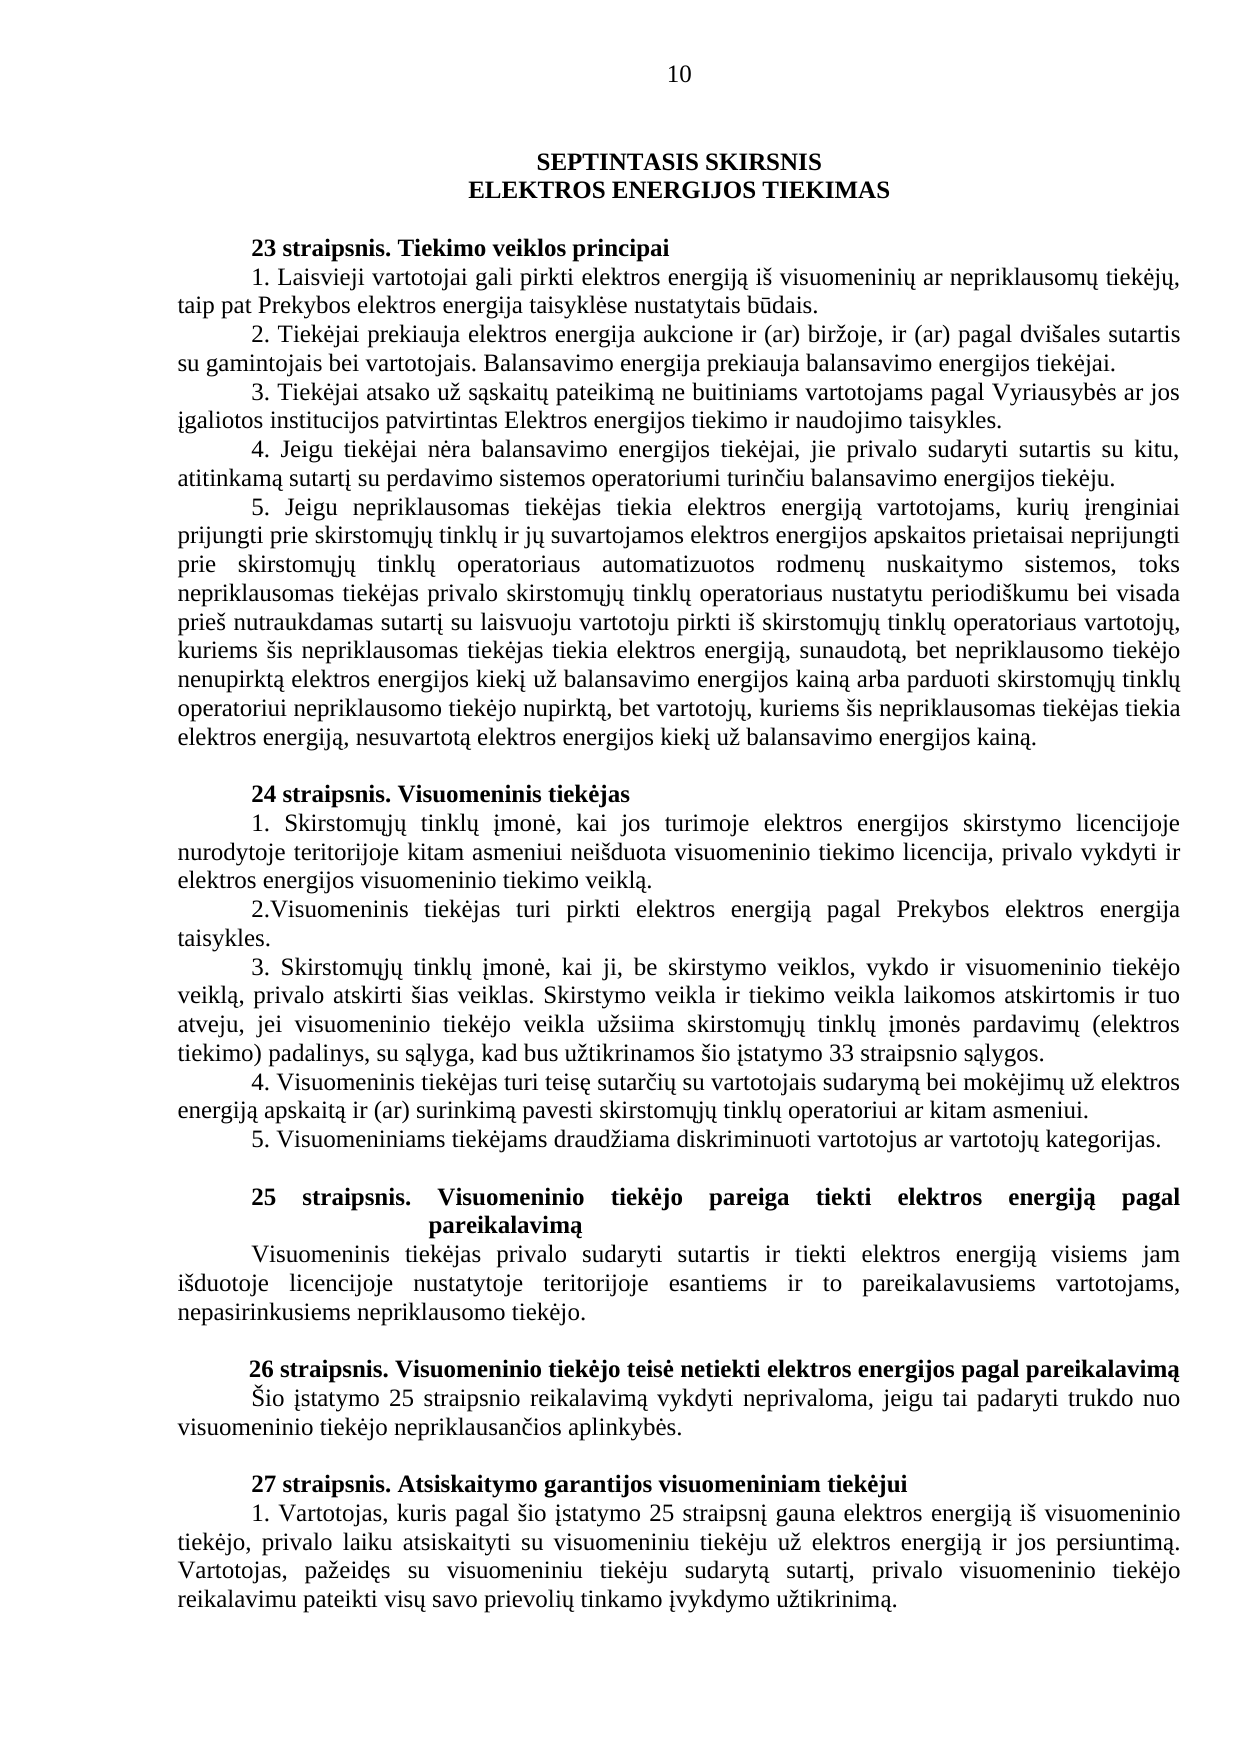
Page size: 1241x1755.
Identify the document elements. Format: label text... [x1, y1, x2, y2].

text Šio įstatymo 25 straipsnio reikalavimą vykdyti neprivaloma, jeigu tai padaryti trukdo nuo visuomeninio tiekėjo nepriklausančios aplinkybės. [177, 1383, 1181, 1441]
text SEPTINTASIS SKIRSNIS [177, 147, 1181, 176]
text 3. Tiekėjai atsako už sąskaitų pateikimą ne buitiniams vartotojams pagal Vyriausybės ar jos įgaliotos institucijos patvirtintas Elektros energijos tiekimo ir naudojimo taisykles. [177, 377, 1181, 434]
text 4. Jeigu tiekėjai nėra balansavimo energijos tiekėjai, jie privalo sudaryti sutartis su kitu, atitinkamą sutartį su perdavimo sistemos operatoriumi turinčiu balansavimo energijos tiekėju. [177, 434, 1181, 492]
text 23 straipsnis. Tiekimo veiklos principai [177, 233, 1181, 262]
text Visuomeninis tiekėjas privalo sudaryti sutartis ir tiekti elektros energiją visiems jam išduotoje licencijoje nustatytoje teritorijoje esantiems ir to pareikalavusiems vartotojams, nepasirinkusiems nepriklausomo tiekėjo. [177, 1239, 1181, 1326]
text 4. Visuomeninis tiekėjas turi teisę sutarčių su vartotojais sudarymą bei mokėjimų už elektros energiją apskaitą ir (ar) surinkimą pavesti skirstomųjų tinklų operatoriui ar kitam asmeniui. [177, 1067, 1181, 1124]
text 1. Laisvieji vartotojai gali pirkti elektros energiją iš visuomeninių ar nepriklausomų tiekėjų, taip pat Prekybos elektros energija taisyklėse nustatytais būdais. [177, 262, 1181, 319]
text 25 straipsnis. Visuomeninio tiekėjo pareiga tiekti elektros energiją pagal pareikalavimą [251, 1182, 1181, 1239]
text 1. Skirstomųjų tinklų įmonė, kai jos turimoje elektros energijos skirstymo licencijoje nurodytoje teritorijoje kitam asmeniui neišduota visuomeninio tiekimo licencija, privalo vykdyti ir elektros energijos visuomeninio tiekimo veiklą. [177, 808, 1181, 894]
text 1. Vartotojas, kuris pagal šio įstatymo 25 straipsnį gauna elektros energiją iš visuomeninio tiekėjo, privalo laiku atsiskaityti su visuomeniniu tiekėju už elektros energiją ir jos persiuntimą. Vartotojas, pažeidęs su visuomeniniu tiekėju sudarytą sutartį, privalo visuomeninio tiekėjo reikalavimu pateikti visų savo prievolių tinkamo įvykdymo užtikrinimą. [177, 1498, 1181, 1613]
text 24 straipsnis. Visuomeninis tiekėjas [177, 779, 1181, 808]
text 3. Skirstomųjų tinklų įmonė, kai ji, be skirstymo veiklos, vykdo ir visuomeninio tiekėjo veiklą, privalo atskirti šias veiklas. Skirstymo veikla ir tiekimo veikla laikomos atskirtomis ir tuo atveju, jei visuomeninio tiekėjo veikla užsiima skirstomųjų tinklų įmonės pardavimų (elektros tiekimo) padalinys, su sąlyga, kad bus užtikrinamos šio įstatymo 33 straipsnio sąlygos. [177, 952, 1181, 1067]
text 2. Tiekėjai prekiauja elektros energija aukcione ir (ar) biržoje, ir (ar) pagal dvišales sutartis su gamintojais bei vartotojais. Balansavimo energija prekiauja balansavimo energijos tiekėjai. [177, 319, 1181, 377]
text 27 straipsnis. Atsiskaitymo garantijos visuomeniniam tiekėjui [177, 1469, 1181, 1498]
text 2.Visuomeninis tiekėjas turi pirkti elektros energiją pagal Prekybos elektros energija taisykles. [177, 894, 1181, 952]
text 5. Visuomeniniams tiekėjams draudžiama diskriminuoti vartotojus ar vartotojų kategorijas. [177, 1124, 1181, 1153]
text ELEKTROS ENERGIJOS TIEKIMAS [177, 176, 1181, 204]
text 5. Jeigu nepriklausomas tiekėjas tiekia elektros energiją vartotojams, kurių įrenginiai prijungti prie skirstomųjų tinklų ir jų suvartojamos elektros energijos apskaitos prietaisai neprijungti prie skirstomųjų tinklų operatoriaus automatizuotos rodmenų nuskaitymo sistemos, toks nepriklausomas tiekėjas privalo skirstomųjų tinklų operatoriaus nustatytu periodiškumu bei visada prieš nutraukdamas sutartį su laisvuoju vartotoju pirkti iš skirstomųjų tinklų operatoriaus vartotojų, kuriems šis nepriklausomas tiekėjas tiekia elektros energiją, sunaudotą, bet nepriklausomo tiekėjo nenupirktą elektros energijos kiekį už balansavimo energijos kainą arba parduoti skirstomųjų tinklų operatoriui nepriklausomo tiekėjo nupirktą, bet vartotojų, kuriems šis nepriklausomas tiekėjas tiekia elektros energiją, nesuvartotą elektros energijos kiekį už balansavimo energijos kainą. [177, 492, 1181, 751]
text 26 straipsnis. Visuomeninio tiekėjo teisė netiekti elektros energijos pagal pareikalavimą [248, 1354, 1181, 1383]
